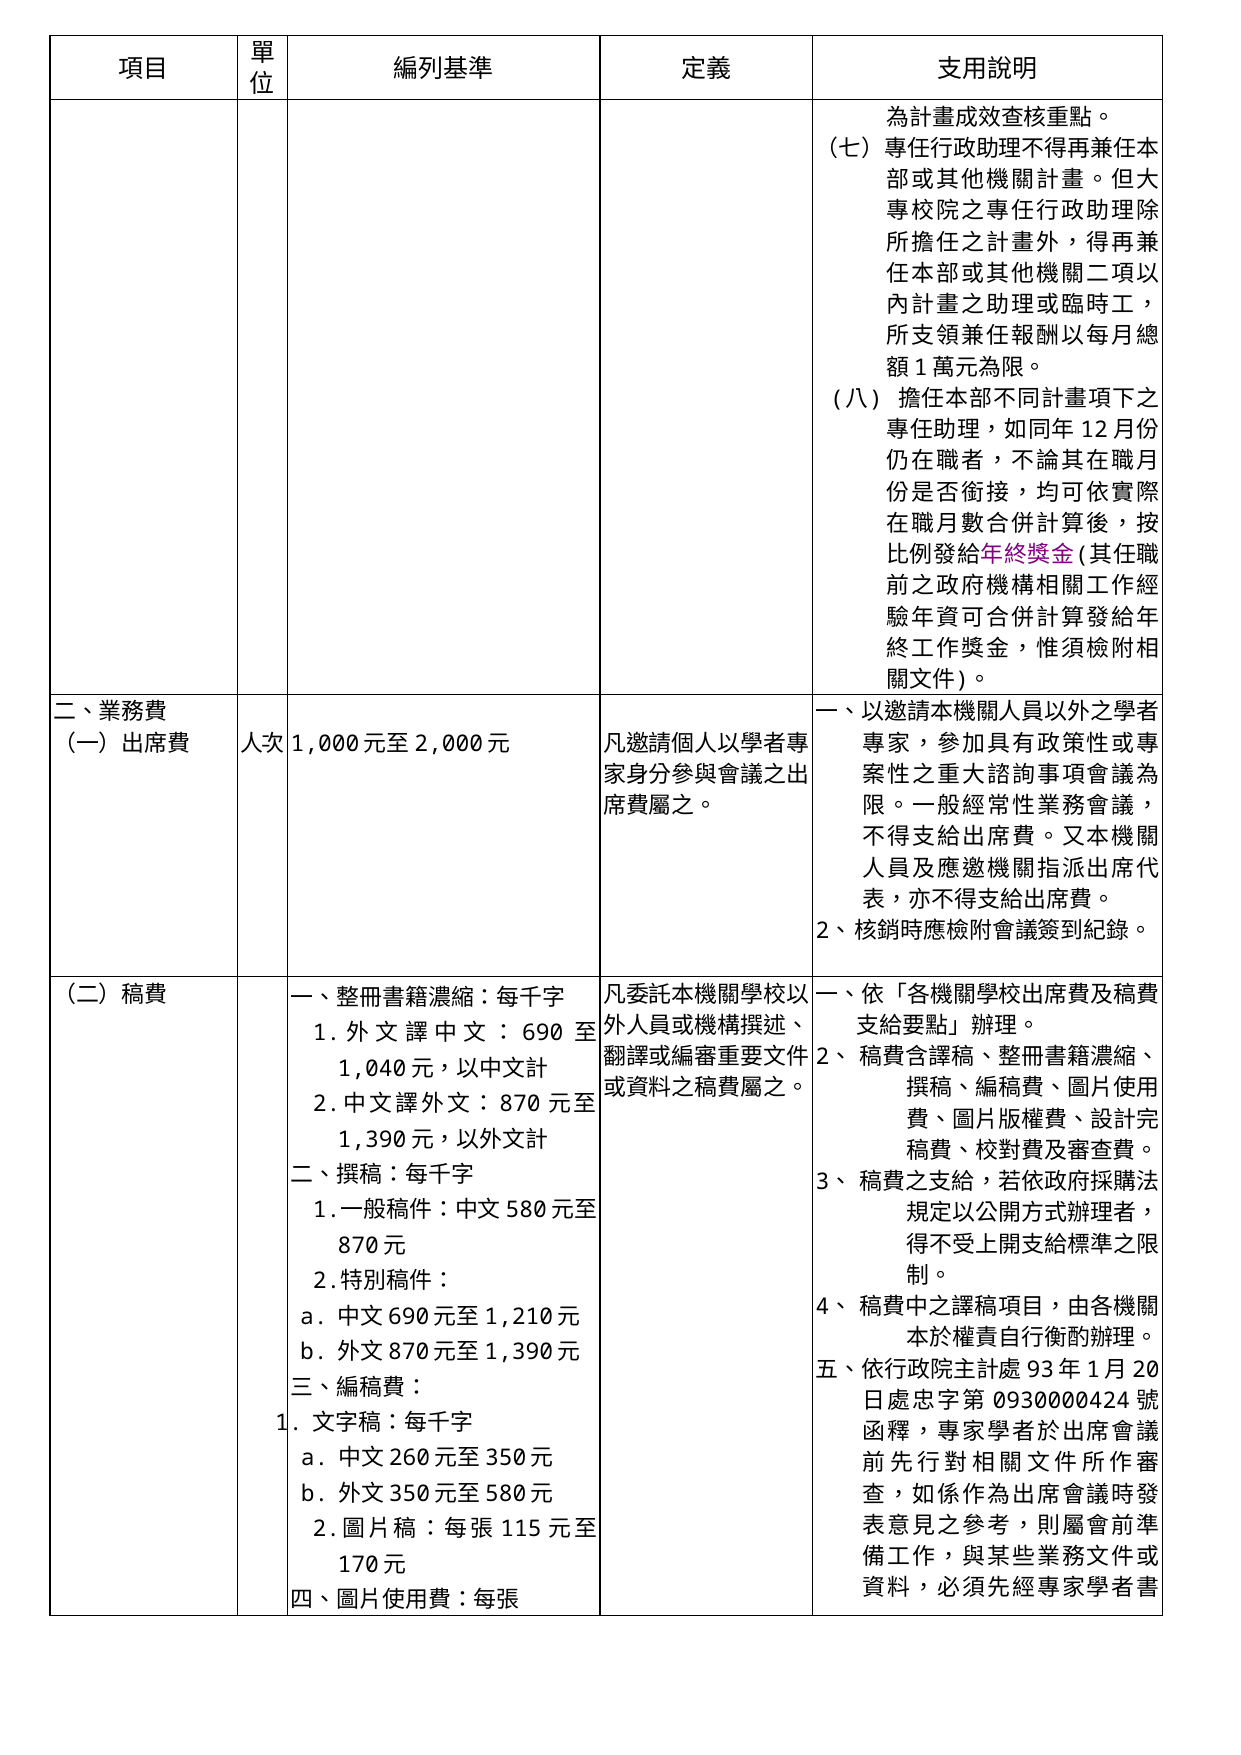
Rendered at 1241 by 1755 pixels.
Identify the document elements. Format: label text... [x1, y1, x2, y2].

table_cell 人次 [238, 695, 287, 976]
table_cell 二、業務費 （一）出席費 [51, 695, 237, 976]
table_cell [238, 100, 287, 694]
table_cell [51, 100, 237, 694]
table_cell 凡委託本機關學校以外人員或機構撰述、翻譯或編審重要文件或資料之稿費屬之。 [601, 977, 812, 1614]
table_cell （二）稿費 [51, 977, 237, 1614]
table_cell [288, 100, 599, 694]
table_cell 一、依「各機關學校出席費及稿費支給要點」辦理。 稿費含譯稿、整冊書籍濃縮、撰稿、編稿費、圖片使用費、圖片版權費、設計完稿費、校對費及審查費。 稿費之支給，若依政府採購法規定以公開方式辦理者，得不受上開支給標準之限制。 稿費中之譯稿項目，由各機關本於權責自行衡酌辦理。 五、依行政院主計處93年1月20日處忠字第0930000424號函釋，專家學者於出席會議前先行對相關文件所作審查，如係作為出席會議時發表意見之參考，則屬會前準備工作，與某些業務文件或資料，必須先經專家學者書 [813, 977, 1162, 1614]
table_header 單位 [238, 36, 287, 99]
table_header 支用說明 [813, 36, 1162, 99]
table_cell [601, 100, 812, 694]
table_cell 為計畫成效查核重點。 （七）專任行政助理不得再兼任本部或其他機關計畫。但大專校院之專任行政助理除所擔任之計畫外，得再兼任本部或其他機關二項以內計畫之助理或臨時工，所支領兼任報酬以每月總額1萬元為限。 (八) 擔任本部不同計畫項下之專任助理，如同年12月份仍在職者，不論其在職月份是否銜接，均可依實際在職月數合併計算後，按比例發給年終獎金(其任職前之政府機構相關工作經驗年資可合併計算發給年終工作獎金，惟須檢附相關文件)。 [813, 100, 1162, 694]
table_header 編列基準 [288, 36, 599, 99]
table_cell 凡邀請個人以學者專家身分參與會議之出席費屬之。 [601, 695, 812, 976]
table_cell 1,000元至2,000元 [288, 695, 599, 976]
table_cell [238, 977, 287, 1614]
table_header 項目 [51, 36, 237, 99]
table_cell 一、整冊書籍濃縮：每千字 1.外文譯中文：690至1,040元，以中文計 2.中文譯外文：870元至1,390元，以外文計 二、撰稿：每千字 1.一般稿件：中文580元至870元 2.特別稿件： 中文690元至1,210元 外文870元至1,390元 三、編稿費： 文字稿：每千字 中文260元至350元 外文350元至580元 2.圖片稿：每張115元至170元 四、圖片使用費：每張 1.一般稿件：230元至920元 2.專業稿件：1,160元至3,470元 五、圖片版權費：2,310元至6,930元 六、設計完稿費： 1.海報：每張4,620元至17,330元 宣傳摺頁： 按頁計酬：每頁920元至2,770元 按件計酬：每件3,470元至11,550元 七、校對費：按稿酬5％至10％支給 八、審查費： 1.按字計酬：每千字中文170元，外文210元 2.按件計酬：中文每件690元；外文每件1,040元 [288, 977, 599, 1614]
table_header 定義 [601, 36, 812, 99]
table_cell 一、以邀請本機關人員以外之學者專家，參加具有政策性或專案性之重大諮詢事項會議為限。一般經常性業務會議，不得支給出席費。又本機關人員及應邀機關指派出席代表，亦不得支給出席費。 核銷時應檢附會議簽到紀錄。 [813, 695, 1162, 976]
